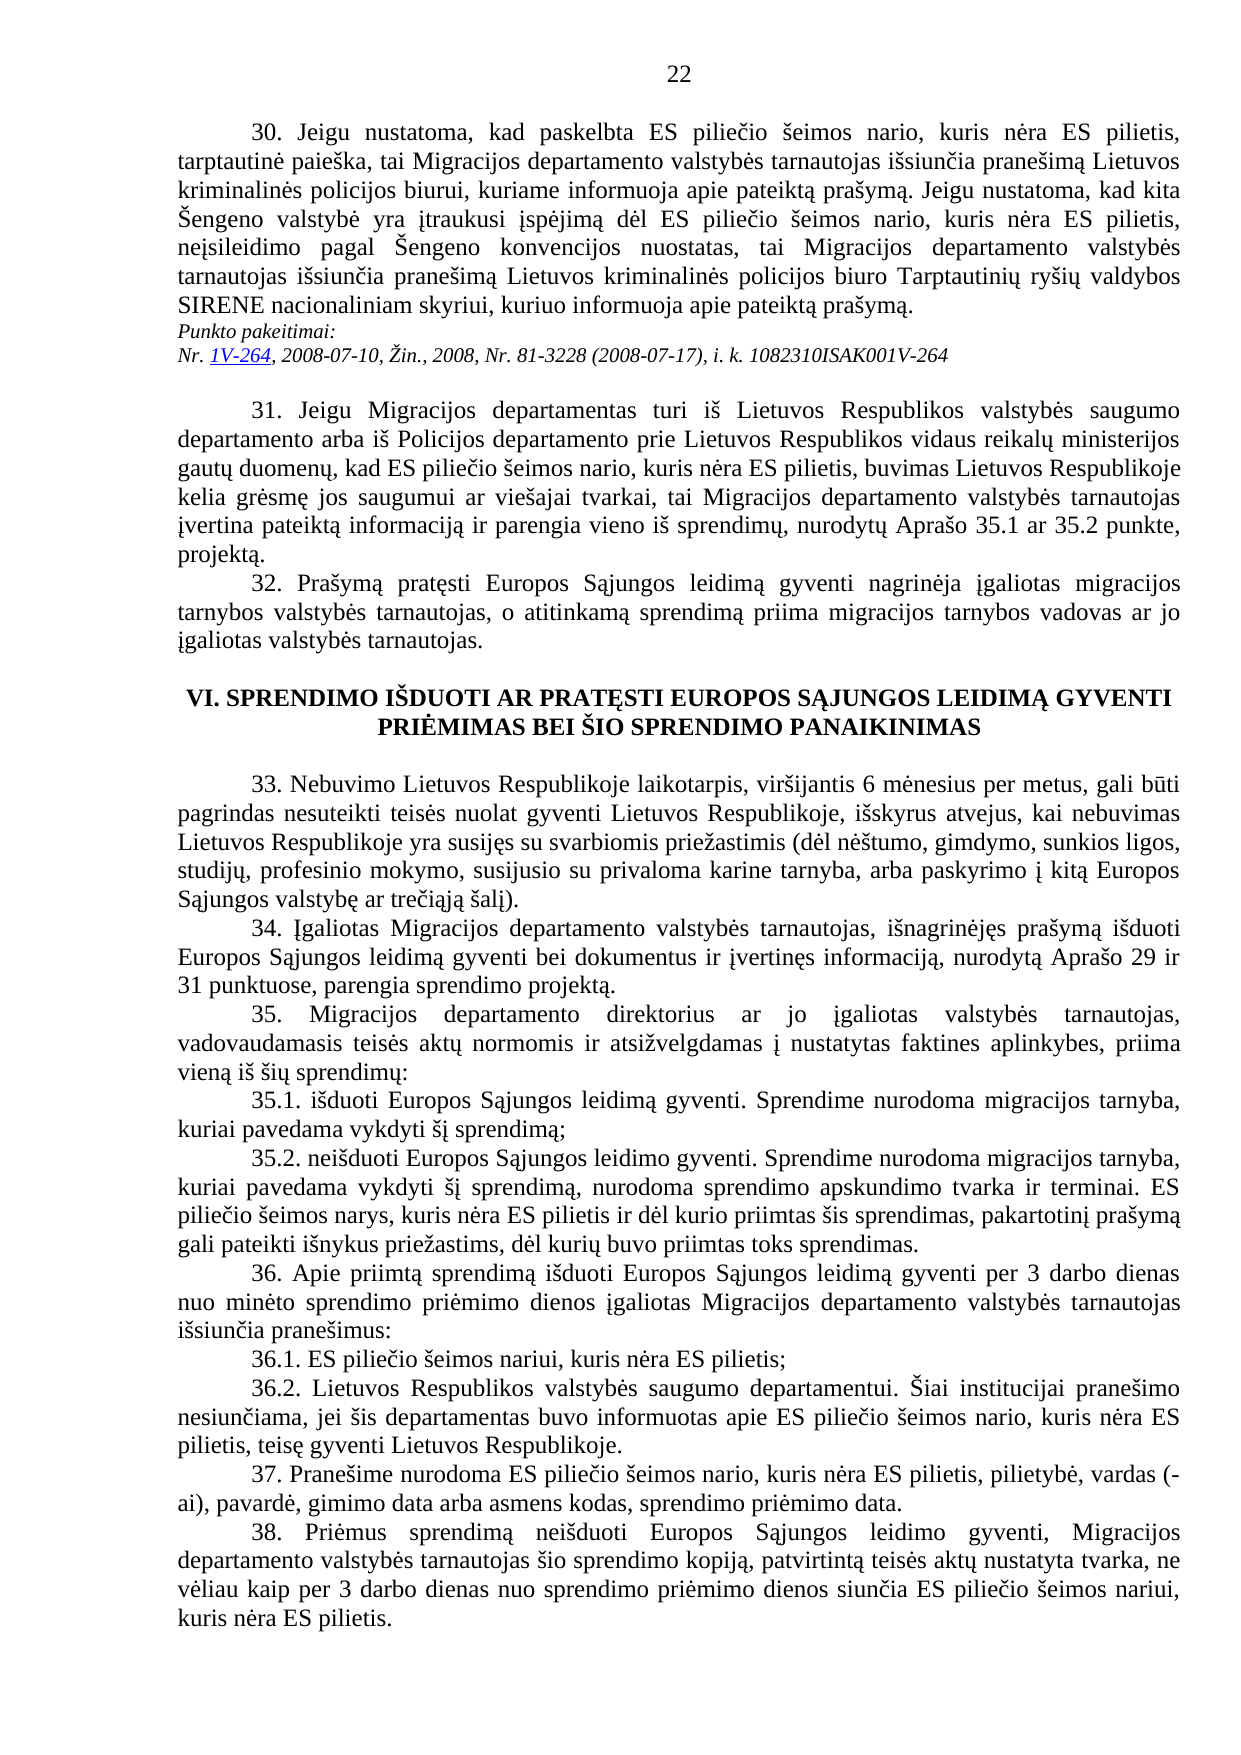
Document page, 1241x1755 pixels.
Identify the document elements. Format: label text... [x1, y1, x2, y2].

text 35.1. išduoti Europos Sąjungos leidimą gyventi. Sprendime nurodoma migracijos tarnyba, kuriai pavedama vykdyti šį sprendimą; [177, 1086, 1181, 1143]
text VI. SPRENDIMO IŠDUOTI AR PRATĘSTI EUROPOS SĄJUNGOS LEIDIMĄ GYVENTI PRIĖMIMAS BEI ŠIO SPRENDIMO PANAIKINIMAS [177, 683, 1181, 741]
text Nr. 1V-264, 2008-07-10, Žin., 2008, Nr. 81-3228 (2008-07-17), i. k. 1082310ISAK001V-264 [177, 343, 1181, 367]
text 32. Prašymą pratęsti Europos Sąjungos leidimą gyventi nagrinėja įgaliotas migracijos tarnybos valstybės tarnautojas, o atitinkamą sprendimą priima migracijos tarnybos vadovas ar jo įgaliotas valstybės tarnautojas. [177, 568, 1181, 654]
text 36. Apie priimtą sprendimą išduoti Europos Sąjungos leidimą gyventi per 3 darbo dienas nuo minėto sprendimo priėmimo dienos įgaliotas Migracijos departamento valstybės tarnautojas išsiunčia pranešimus: [177, 1258, 1181, 1344]
text 33. Nebuvimo Lietuvos Respublikoje laikotarpis, viršijantis 6 mėnesius per metus, gali būti pagrindas nesuteikti teisės nuolat gyventi Lietuvos Respublikoje, išskyrus atvejus, kai nebuvimas Lietuvos Respublikoje yra susijęs su svarbiomis priežastimis (dėl nėštumo, gimdymo, sunkios ligos, studijų, profesinio mokymo, susijusio su privaloma karine tarnyba, arba paskyrimo į kitą Europos Sąjungos valstybę ar trečiąją šalį). [177, 769, 1181, 913]
text 30. Jeigu nustatoma, kad paskelbta ES piliečio šeimos nario, kuris nėra ES pilietis, tarptautinė paieška, tai Migracijos departamento valstybės tarnautojas išsiunčia pranešimą Lietuvos kriminalinės policijos biurui, kuriame informuoja apie pateiktą prašymą. Jeigu nustatoma, kad kita Šengeno valstybė yra įtraukusi įspėjimą dėl ES piliečio šeimos nario, kuris nėra ES pilietis, neįsileidimo pagal Šengeno konvencijos nuostatas, tai Migracijos departamento valstybės tarnautojas išsiunčia pranešimą Lietuvos kriminalinės policijos biuro Tarptautinių ryšių valdybos SIRENE nacionaliniam skyriui, kuriuo informuoja apie pateiktą prašymą. [177, 117, 1181, 319]
text 38. Priėmus sprendimą neišduoti Europos Sąjungos leidimo gyventi, Migracijos departamento valstybės tarnautojas šio sprendimo kopiją, patvirtintą teisės aktų nustatyta tvarka, ne vėliau kaip per 3 darbo dienas nuo sprendimo priėmimo dienos siunčia ES piliečio šeimos nariui, kuris nėra ES pilietis. [177, 1517, 1181, 1632]
text 36.1. ES piliečio šeimos nariui, kuris nėra ES pilietis; [177, 1344, 1181, 1373]
text 31. Jeigu Migracijos departamentas turi iš Lietuvos Respublikos valstybės saugumo departamento arba iš Policijos departamento prie Lietuvos Respublikos vidaus reikalų ministerijos gautų duomenų, kad ES piliečio šeimos nario, kuris nėra ES pilietis, buvimas Lietuvos Respublikoje kelia grėsmę jos saugumui ar viešajai tvarkai, tai Migracijos departamento valstybės tarnautojas įvertina pateiktą informaciją ir parengia vieno iš sprendimų, nurodytų Aprašo 35.1 ar 35.2 punkte, projektą. [177, 396, 1181, 568]
text 35.2. neišduoti Europos Sąjungos leidimo gyventi. Sprendime nurodoma migracijos tarnyba, kuriai pavedama vykdyti šį sprendimą, nurodoma sprendimo apskundimo tvarka ir terminai. ES piliečio šeimos narys, kuris nėra ES pilietis ir dėl kurio priimtas šis sprendimas, pakartotinį prašymą gali pateikti išnykus priežastims, dėl kurių buvo priimtas toks sprendimas. [177, 1143, 1181, 1258]
text 34. Įgaliotas Migracijos departamento valstybės tarnautojas, išnagrinėjęs prašymą išduoti Europos Sąjungos leidimą gyventi bei dokumentus ir įvertinęs informaciją, nurodytą Aprašo 29 ir 31 punktuose, parengia sprendimo projektą. [177, 913, 1181, 999]
text 36.2. Lietuvos Respublikos valstybės saugumo departamentui. Šiai institucijai pranešimo nesiunčiama, jei šis departamentas buvo informuotas apie ES piliečio šeimos nario, kuris nėra ES pilietis, teisę gyventi Lietuvos Respublikoje. [177, 1373, 1181, 1459]
text 35. Migracijos departamento direktorius ar jo įgaliotas valstybės tarnautojas, vadovaudamasis teisės aktų normomis ir atsižvelgdamas į nustatytas faktines aplinkybes, priima vieną iš šių sprendimų: [177, 999, 1181, 1086]
text Punkto pakeitimai: [177, 319, 1181, 343]
text 37. Pranešime nurodoma ES piliečio šeimos nario, kuris nėra ES pilietis, pilietybė, vardas (-ai), pavardė, gimimo data arba asmens kodas, sprendimo priėmimo data. [177, 1459, 1181, 1517]
